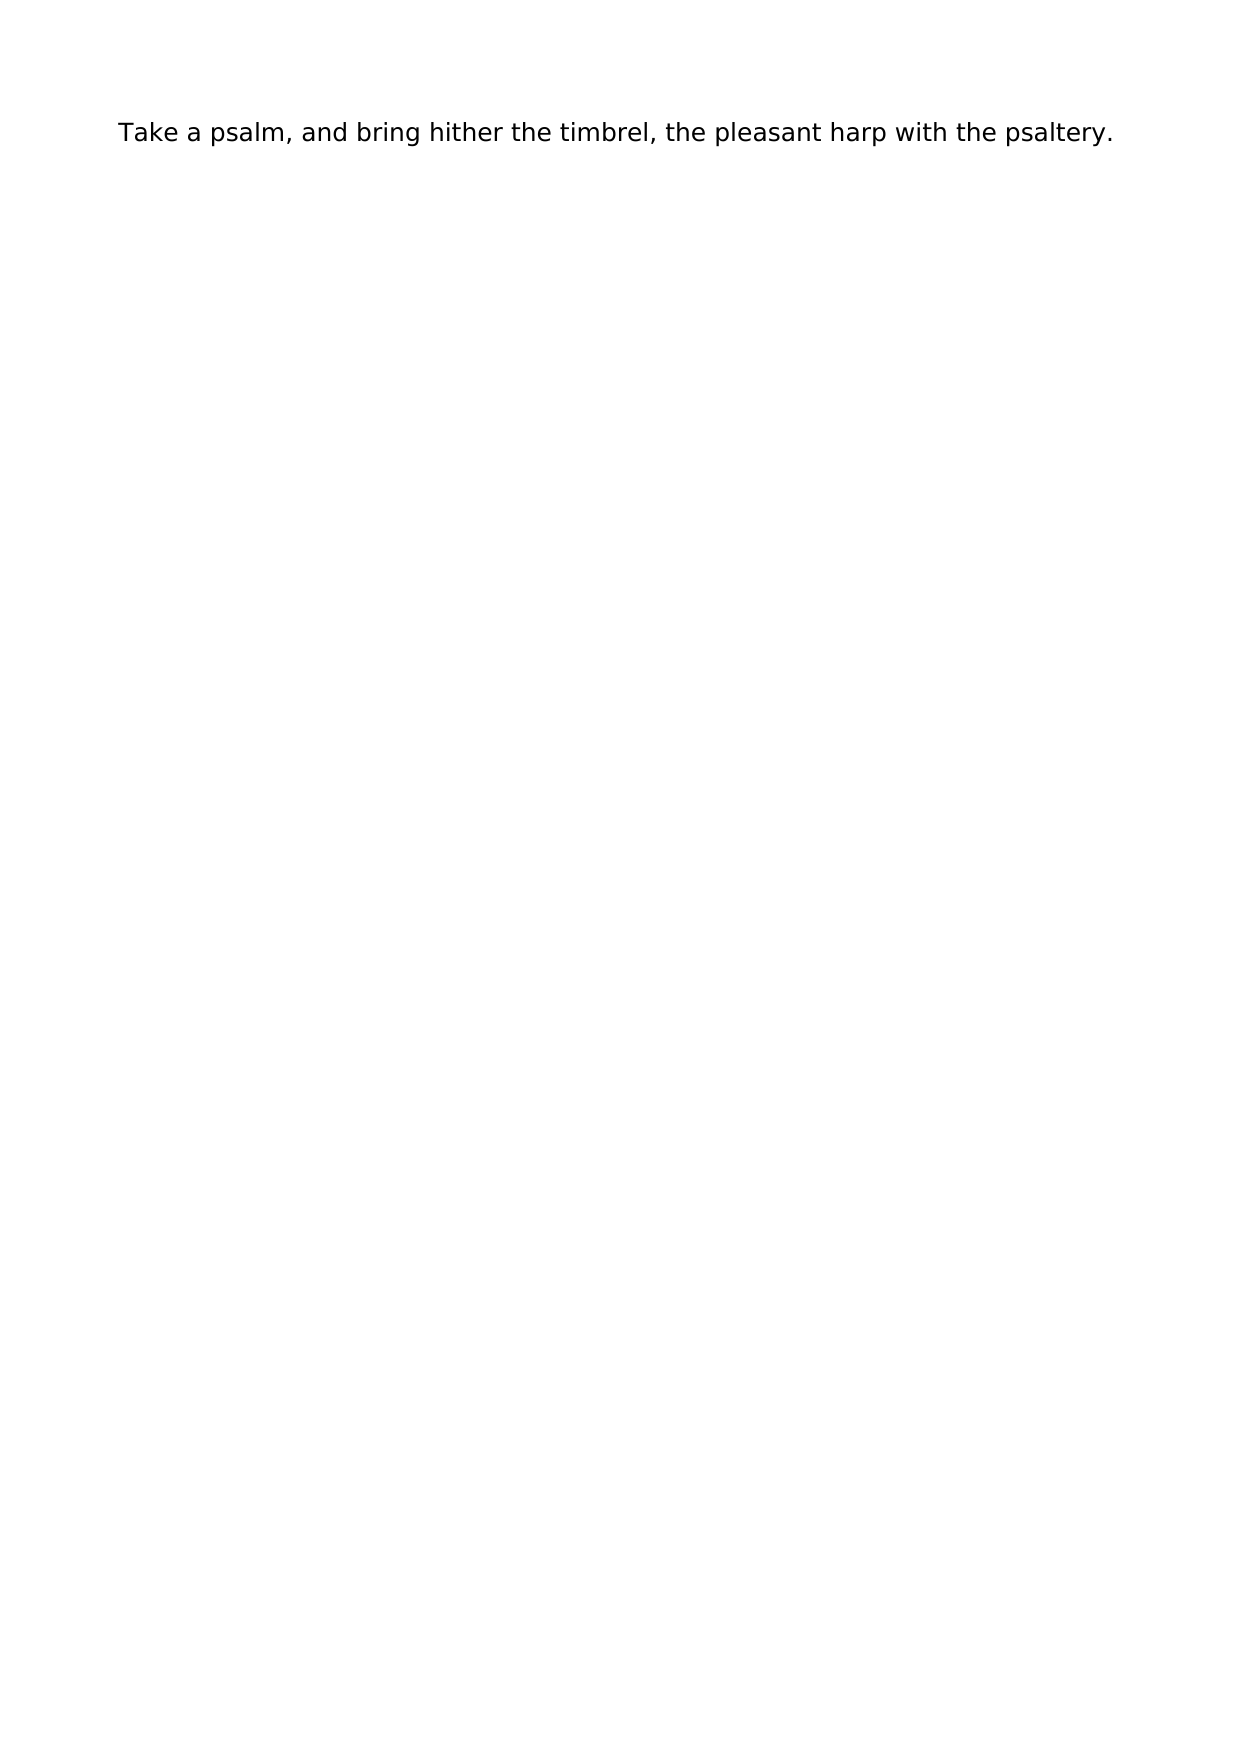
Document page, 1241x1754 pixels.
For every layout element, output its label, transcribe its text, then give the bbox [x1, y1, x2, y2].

text Take a psalm, and bring hither the timbrel, the pleasant harp with the psaltery. [118, 118, 1122, 147]
